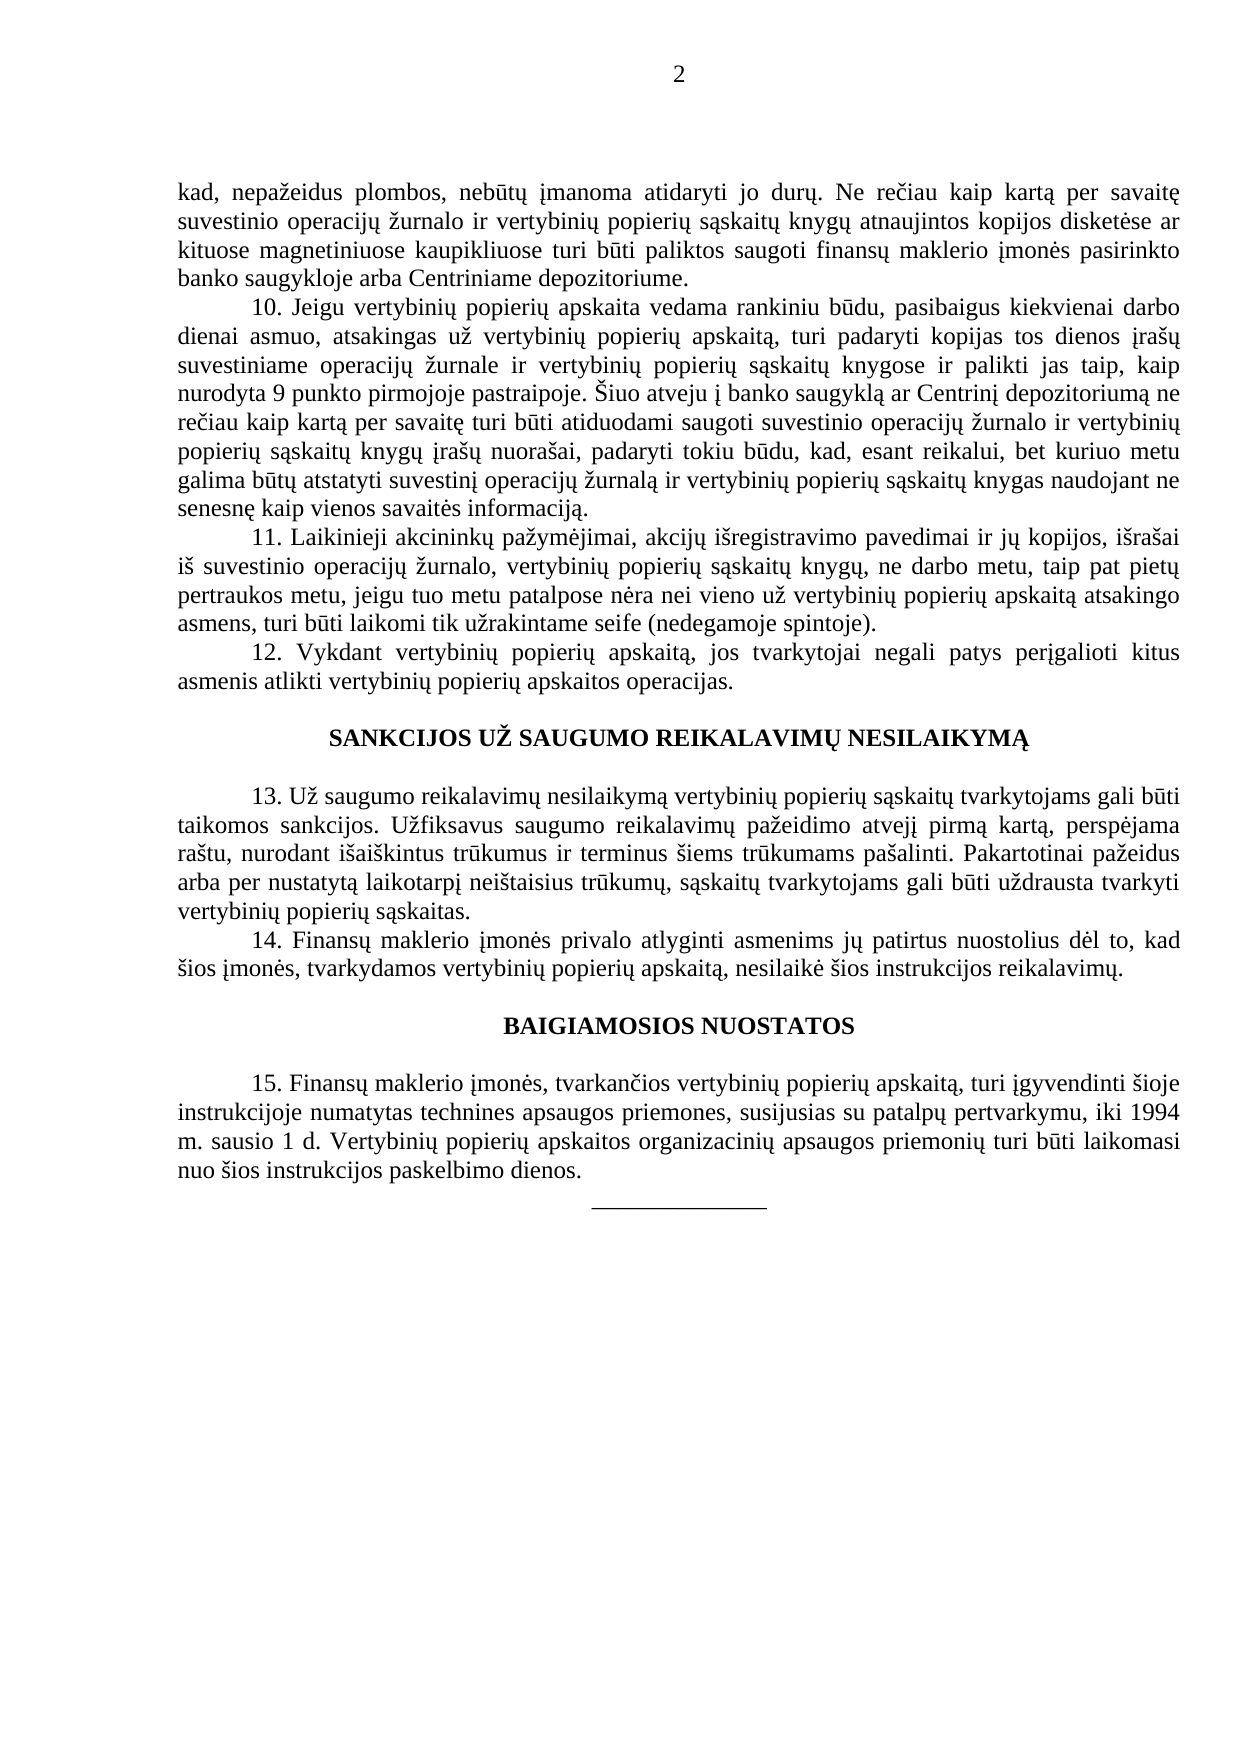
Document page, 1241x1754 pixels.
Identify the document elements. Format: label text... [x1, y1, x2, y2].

text 10. Jeigu vertybinių popierių apskaita vedama rankiniu būdu, pasibaigus kiekvienai darbo dienai asmuo, atsakingas už vertybinių popierių apskaitą, turi padaryti kopijas tos dienos įrašų suvestiniame operacijų žurnale ir vertybinių popierių sąskaitų knygose ir palikti jas taip, kaip nurodyta 9 punkto pirmojoje pastraipoje. Šiuo atveju į banko saugyklą ar Centrinį depozitoriumą ne rečiau kaip kartą per savaitę turi būti atiduodami saugoti suvestinio operacijų žurnalo ir vertybinių popierių sąskaitų knygų įrašų nuorašai, padaryti tokiu būdu, kad, esant reikalui, bet kuriuo metu galima būtų atstatyti suvestinį operacijų žurnalą ir vertybinių popierių sąskaitų knygas naudojant ne senesnę kaip vienos savaitės informaciją. [177, 292, 1181, 522]
text 12. Vykdant vertybinių popierių apskaitą, jos tvarkytojai negali patys perįgalioti kitus asmenis atlikti vertybinių popierių apskaitos operacijas. [177, 637, 1181, 695]
text SANKCIJOS UŽ SAUGUMO REIKALAVIMŲ NESILAIKYMĄ [177, 723, 1181, 752]
text 13. Už saugumo reikalavimų nesilaikymą vertybinių popierių sąskaitų tvarkytojams gali būti taikomos sankcijos. Užfiksavus saugumo reikalavimų pažeidimo atvejį pirmą kartą, perspėjama raštu, nurodant išaiškintus trūkumus ir terminus šiems trūkumams pašalinti. Pakartotinai pažeidus arba per nustatytą laikotarpį neištaisius trūkumų, sąskaitų tvarkytojams gali būti uždrausta tvarkyti vertybinių popierių sąskaitas. [177, 781, 1181, 925]
text 14. Finansų maklerio įmonės privalo atlyginti asmenims jų patirtus nuostolius dėl to, kad šios įmonės, tvarkydamos vertybinių popierių apskaitą, nesilaikė šios instrukcijos reikalavimų. [177, 925, 1181, 982]
text 15. Finansų maklerio įmonės, tvarkančios vertybinių popierių apskaitą, turi įgyvendinti šioje instrukcijoje numatytas technines apsaugos priemones, susijusias su patalpų pertvarkymu, iki 1994 m. sausio 1 d. Vertybinių popierių apskaitos organizacinių apsaugos priemonių turi būti laikomasi nuo šios instrukcijos paskelbimo dienos. [177, 1068, 1181, 1183]
text ______________ [177, 1183, 1181, 1212]
text BAIGIAMOSIOS NUOSTATOS [177, 1011, 1181, 1040]
text 11. Laikinieji akcininkų pažymėjimai, akcijų išregistravimo pavedimai ir jų kopijos, išrašai iš suvestinio operacijų žurnalo, vertybinių popierių sąskaitų knygų, ne darbo metu, taip pat pietų pertraukos metu, jeigu tuo metu patalpose nėra nei vieno už vertybinių popierių apskaitą atsakingo asmens, turi būti laikomi tik užrakintame seife (nedegamoje spintoje). [177, 522, 1181, 637]
text kad, nepažeidus plombos, nebūtų įmanoma atidaryti jo durų. Ne rečiau kaip kartą per savaitę suvestinio operacijų žurnalo ir vertybinių popierių sąskaitų knygų atnaujintos kopijos disketėse ar kituose magnetiniuose kaupikliuose turi būti paliktos saugoti finansų maklerio įmonės pasirinkto banko saugykloje arba Centriniame depozitoriume. [177, 177, 1181, 292]
